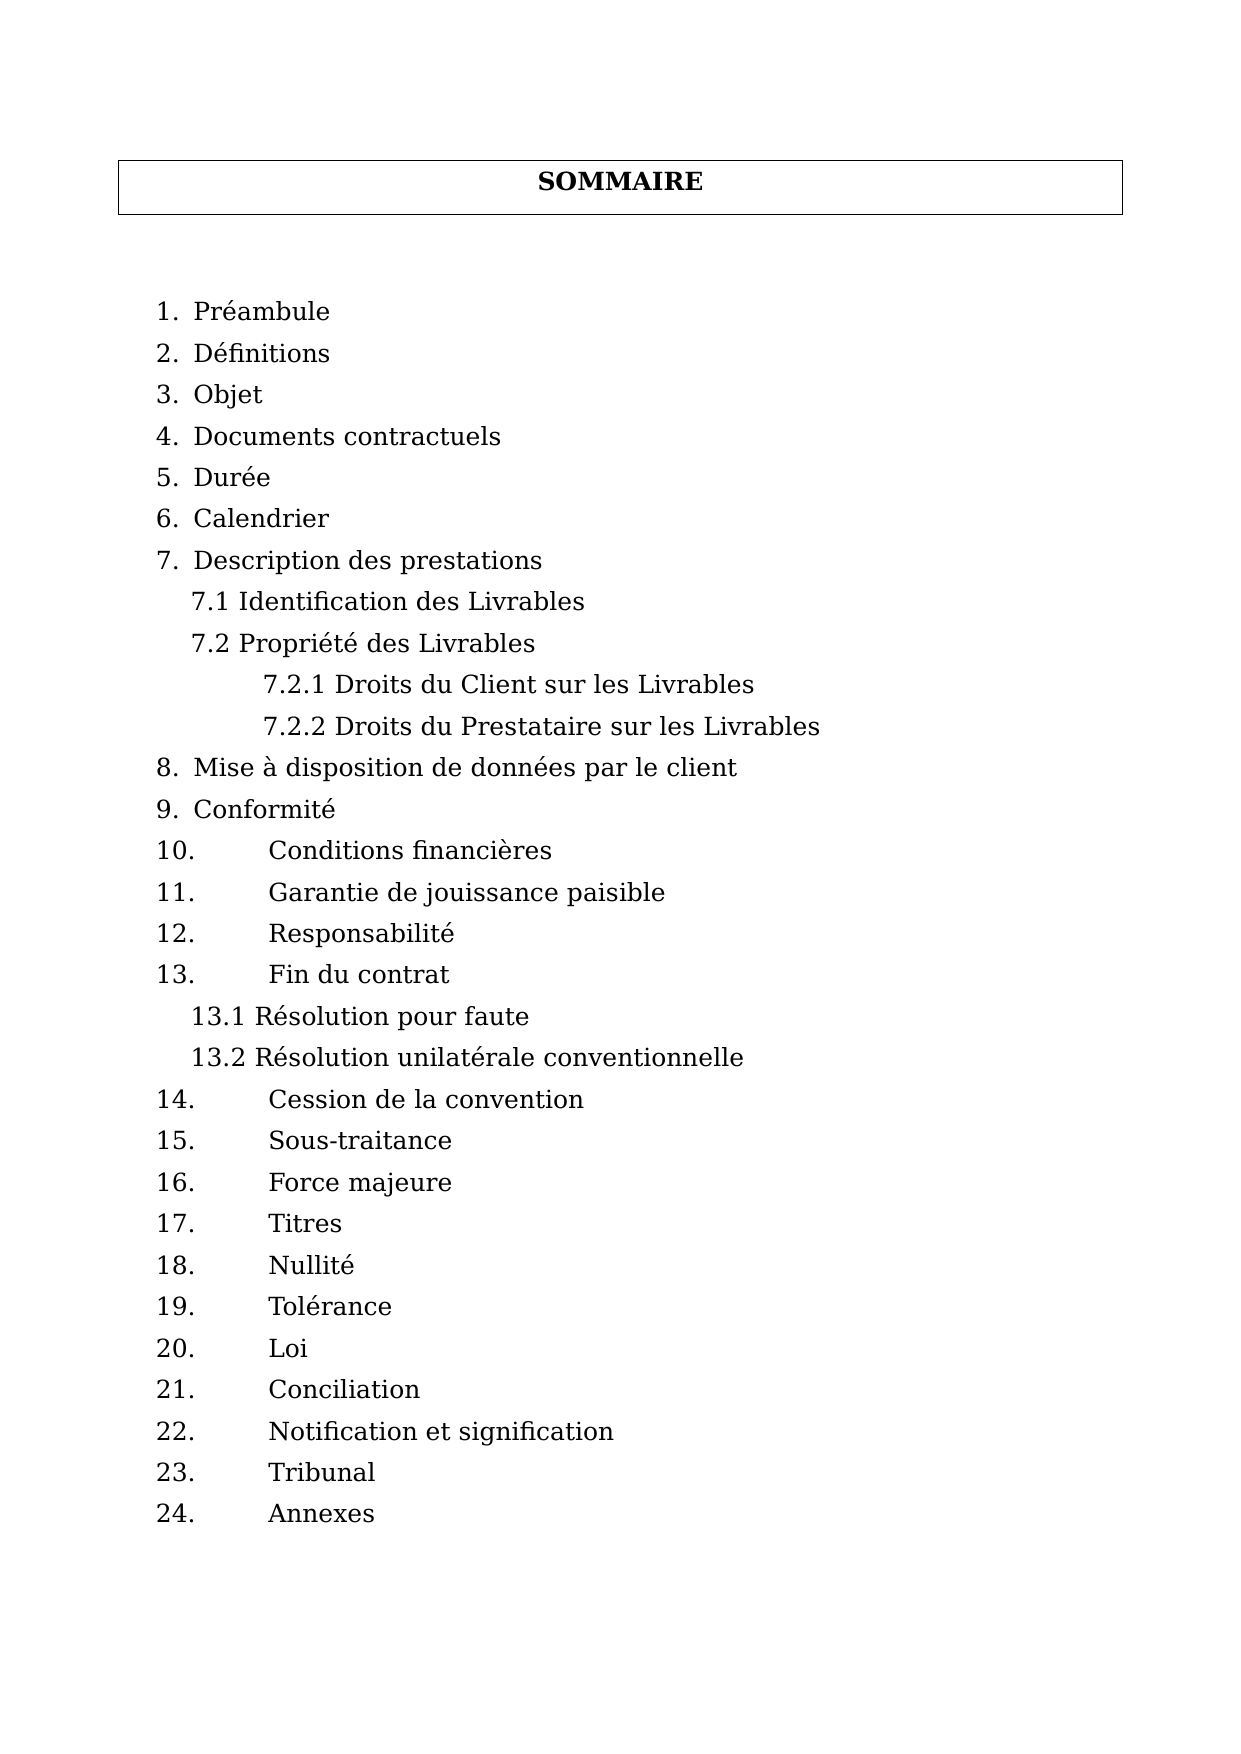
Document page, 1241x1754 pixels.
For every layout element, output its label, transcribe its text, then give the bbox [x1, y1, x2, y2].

text 13.1 Résolution pour faute [118, 1002, 1122, 1031]
list Conciliation [156, 1375, 1122, 1404]
text 7.2.2 Droits du Prestataire sur les Livrables [118, 712, 1122, 741]
list Mise à disposition de données par le client [156, 753, 1122, 782]
list Annexes [156, 1500, 1122, 1529]
list Nullité [156, 1251, 1122, 1280]
list Définitions [156, 339, 1122, 368]
text 13.2 Résolution unilatérale conventionnelle [118, 1044, 1122, 1073]
list Conformité [156, 795, 1122, 824]
list Durée [156, 463, 1122, 492]
table_header SOMMAIRE [119, 161, 1122, 214]
list Tribunal [156, 1458, 1122, 1487]
list Cession de la convention [156, 1085, 1122, 1114]
list Fin du contrat [156, 961, 1122, 990]
list Documents contractuels [156, 422, 1122, 451]
list Sous-traitance [156, 1127, 1122, 1156]
list Conditions financières [156, 836, 1122, 865]
text 7.2.1 Droits du Client sur les Livrables [118, 671, 1122, 699]
list Garantie de jouissance paisible [156, 878, 1122, 907]
text 7.2 Propriété des Livrables [118, 629, 1122, 658]
list Calendrier [156, 505, 1122, 534]
text 7.1 Identification des Livrables [118, 588, 1122, 617]
list Force majeure [156, 1168, 1122, 1197]
list Notification et signification [156, 1417, 1122, 1446]
list Loi [156, 1334, 1122, 1363]
list Tolérance [156, 1292, 1122, 1321]
list Responsabilité [156, 919, 1122, 948]
list Préambule [156, 297, 1122, 326]
list Objet [156, 380, 1122, 409]
list Titres [156, 1209, 1122, 1238]
list Description des prestations [156, 546, 1122, 575]
